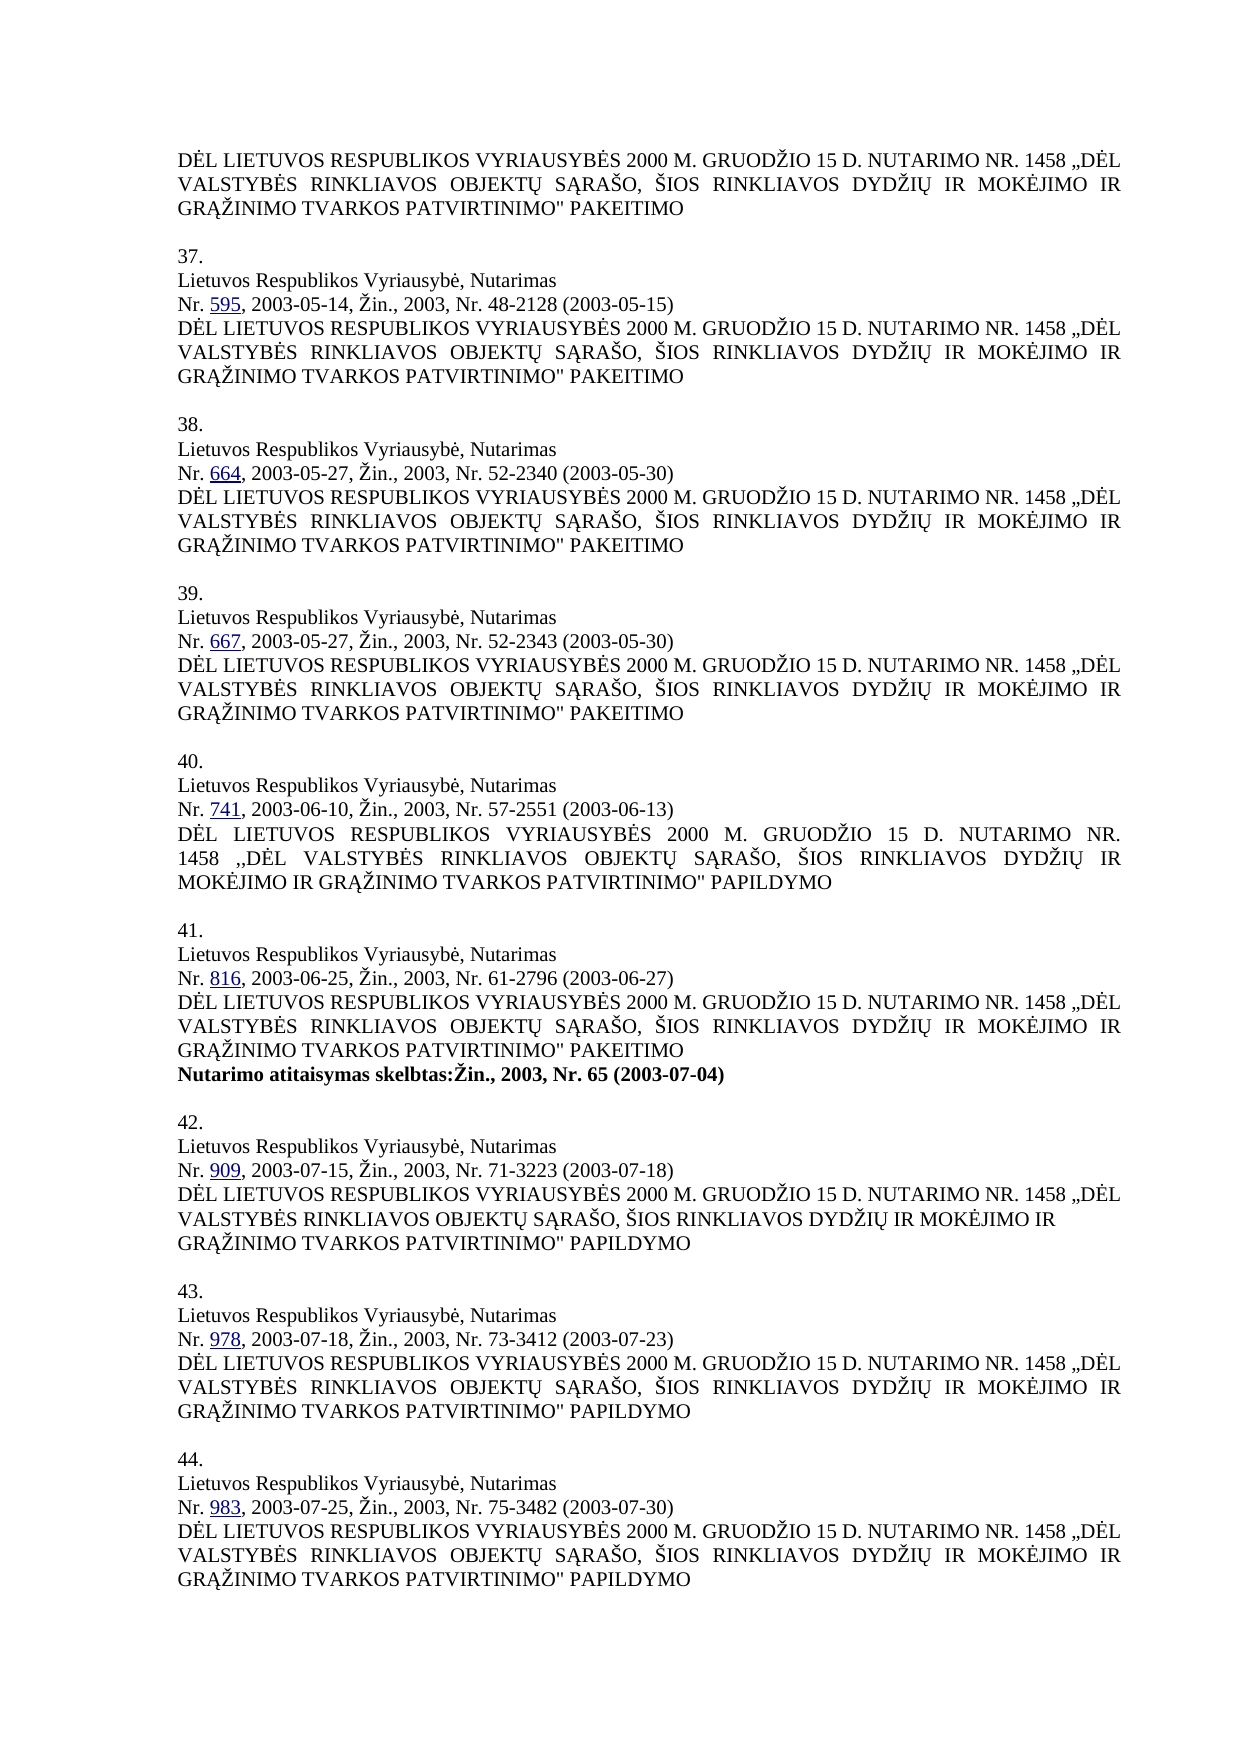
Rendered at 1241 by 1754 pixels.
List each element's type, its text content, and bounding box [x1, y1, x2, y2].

text 44. [177, 1447, 1122, 1471]
text Nr. 816, 2003-06-25, Žin., 2003, Nr. 61-2796 (2003-06-27) [177, 966, 1122, 990]
text Lietuvos Respublikos Vyriausybė, Nutarimas [177, 1303, 1122, 1327]
text DĖL LIETUVOS RESPUBLIKOS VYRIAUSYBĖS 2000 M. GRUODŽIO 15 D. NUTARIMO NR. 1458 ,,DĖL VALSTYBĖS RINKLIAVOS OBJEKTŲ SĄRAŠO, ŠIOS RINKLIAVOS DYDŽIŲ IR MOKĖJIMO IR GRĄŽINIMO TVARKOS PATVIRTINIMO" PAPILDYMO [177, 821, 1122, 894]
text Nr. 978, 2003-07-18, Žin., 2003, Nr. 73-3412 (2003-07-23) [177, 1327, 1122, 1351]
text 42. [177, 1110, 1122, 1134]
text Lietuvos Respublikos Vyriausybė, Nutarimas [177, 436, 1122, 461]
text Lietuvos Respublikos Vyriausybė, Nutarimas [177, 1471, 1122, 1495]
text 38. [177, 412, 1122, 436]
text Nr. 664, 2003-05-27, Žin., 2003, Nr. 52-2340 (2003-05-30) [177, 461, 1122, 484]
text DĖL LIETUVOS RESPUBLIKOS VYRIAUSYBĖS 2000 M. GRUODŽIO 15 D. NUTARIMO NR. 1458 „DĖL VALSTYBĖS RINKLIAVOS OBJEKTŲ SĄRAŠO, ŠIOS RINKLIAVOS DYDŽIŲ IR MOKĖJIMO IR GRĄŽINIMO TVARKOS PATVIRTINIMO" PAPILDYMO [177, 1519, 1122, 1591]
text Nutarimo atitaisymas skelbtas:Žin., 2003, Nr. 65 (2003-07-04) [177, 1062, 1122, 1086]
text Nr. 741, 2003-06-10, Žin., 2003, Nr. 57-2551 (2003-06-13) [177, 797, 1122, 821]
text Nr. 983, 2003-07-25, Žin., 2003, Nr. 75-3482 (2003-07-30) [177, 1495, 1122, 1519]
text Lietuvos Respublikos Vyriausybė, Nutarimas [177, 268, 1122, 292]
text DĖL LIETUVOS RESPUBLIKOS VYRIAUSYBĖS 2000 M. GRUODŽIO 15 D. NUTARIMO NR. 1458 „DĖL VALSTYBĖS RINKLIAVOS OBJEKTŲ SĄRAŠO, ŠIOS RINKLIAVOS DYDŽIŲ IR MOKĖJIMO IR GRĄŽINIMO TVARKOS PATVIRTINIMO" PAPILDYMO [177, 1182, 1122, 1254]
text Nr. 909, 2003-07-15, Žin., 2003, Nr. 71-3223 (2003-07-18) [177, 1158, 1122, 1182]
text DĖL LIETUVOS RESPUBLIKOS VYRIAUSYBĖS 2000 M. GRUODŽIO 15 D. NUTARIMO NR. 1458 „DĖL VALSTYBĖS RINKLIAVOS OBJEKTŲ SĄRAŠO, ŠIOS RINKLIAVOS DYDŽIŲ IR MOKĖJIMO IR GRĄŽINIMO TVARKOS PATVIRTINIMO" PAKEITIMO [177, 484, 1122, 557]
text DĖL LIETUVOS RESPUBLIKOS VYRIAUSYBĖS 2000 M. GRUODŽIO 15 D. NUTARIMO NR. 1458 „DĖL VALSTYBĖS RINKLIAVOS OBJEKTŲ SĄRAŠO, ŠIOS RINKLIAVOS DYDŽIŲ IR MOKĖJIMO IR GRĄŽINIMO TVARKOS PATVIRTINIMO" PAKEITIMO [177, 653, 1122, 725]
text Nr. 667, 2003-05-27, Žin., 2003, Nr. 52-2343 (2003-05-30) [177, 629, 1122, 653]
text 43. [177, 1279, 1122, 1303]
text Lietuvos Respublikos Vyriausybė, Nutarimas [177, 942, 1122, 966]
text Nr. 595, 2003-05-14, Žin., 2003, Nr. 48-2128 (2003-05-15) [177, 292, 1122, 316]
text 40. [177, 749, 1122, 773]
text Lietuvos Respublikos Vyriausybė, Nutarimas [177, 605, 1122, 629]
text Lietuvos Respublikos Vyriausybė, Nutarimas [177, 773, 1122, 797]
text 37. [177, 244, 1122, 268]
text DĖL LIETUVOS RESPUBLIKOS VYRIAUSYBĖS 2000 M. GRUODŽIO 15 D. NUTARIMO NR. 1458 „DĖL VALSTYBĖS RINKLIAVOS OBJEKTŲ SĄRAŠO, ŠIOS RINKLIAVOS DYDŽIŲ IR MOKĖJIMO IR GRĄŽINIMO TVARKOS PATVIRTINIMO" PAKEITIMO [177, 148, 1122, 220]
text DĖL LIETUVOS RESPUBLIKOS VYRIAUSYBĖS 2000 M. GRUODŽIO 15 D. NUTARIMO NR. 1458 „DĖL VALSTYBĖS RINKLIAVOS OBJEKTŲ SĄRAŠO, ŠIOS RINKLIAVOS DYDŽIŲ IR MOKĖJIMO IR GRĄŽINIMO TVARKOS PATVIRTINIMO" PAKEITIMO [177, 316, 1122, 388]
text 39. [177, 581, 1122, 605]
text DĖL LIETUVOS RESPUBLIKOS VYRIAUSYBĖS 2000 M. GRUODŽIO 15 D. NUTARIMO NR. 1458 „DĖL VALSTYBĖS RINKLIAVOS OBJEKTŲ SĄRAŠO, ŠIOS RINKLIAVOS DYDŽIŲ IR MOKĖJIMO IR GRĄŽINIMO TVARKOS PATVIRTINIMO" PAPILDYMO [177, 1351, 1122, 1423]
text DĖL LIETUVOS RESPUBLIKOS VYRIAUSYBĖS 2000 M. GRUODŽIO 15 D. NUTARIMO NR. 1458 „DĖL VALSTYBĖS RINKLIAVOS OBJEKTŲ SĄRAŠO, ŠIOS RINKLIAVOS DYDŽIŲ IR MOKĖJIMO IR GRĄŽINIMO TVARKOS PATVIRTINIMO" PAKEITIMO [177, 990, 1122, 1062]
text 41. [177, 918, 1122, 942]
text Lietuvos Respublikos Vyriausybė, Nutarimas [177, 1134, 1122, 1158]
